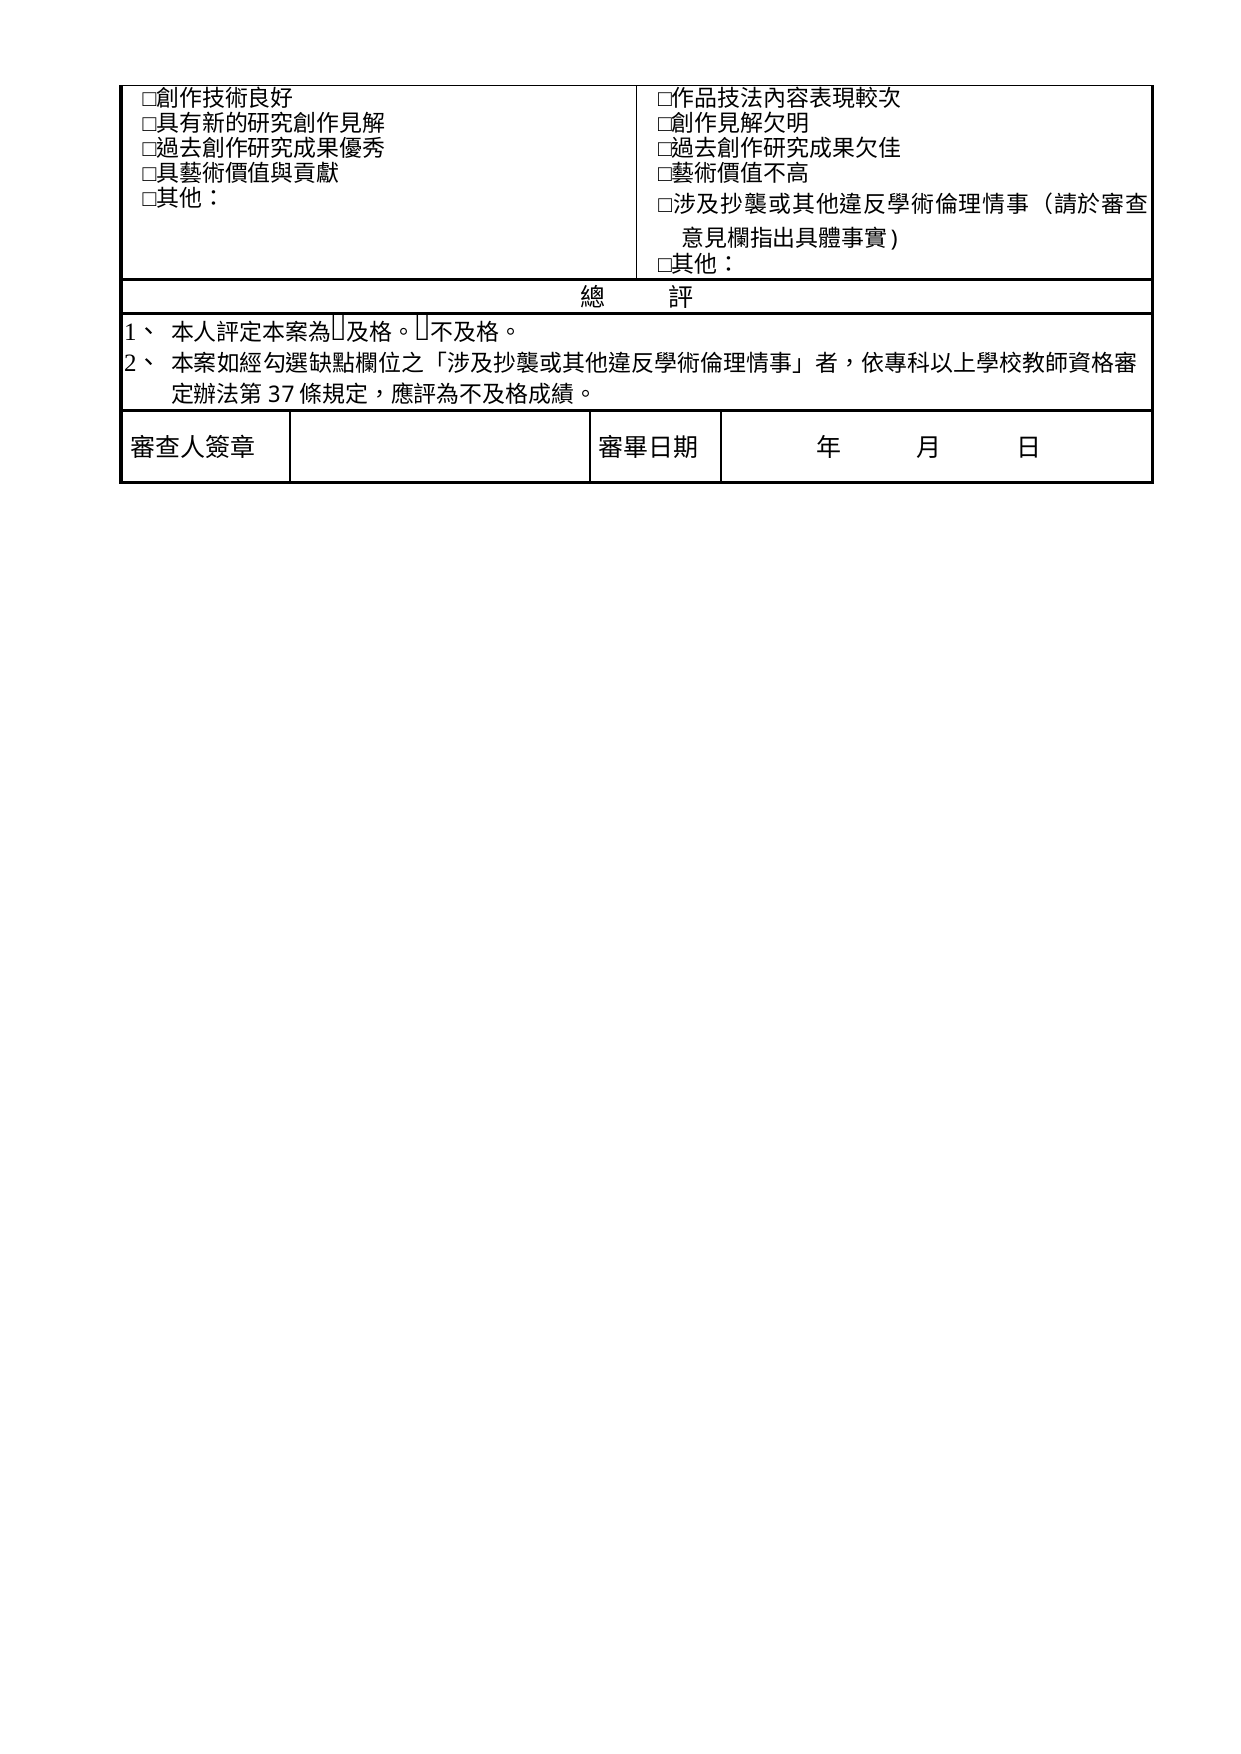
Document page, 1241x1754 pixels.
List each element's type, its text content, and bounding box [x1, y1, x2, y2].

table_cell □作品技法內容表現較次 □創作見解欠明 □過去創作研究成果欠佳 □藝術價值不高 □涉及抄襲或其他違反學術倫理情事（請於審查意見欄指出具體事實) □其他： [637, 86, 1151, 278]
table_cell 年 月 日 [722, 412, 1151, 481]
table_cell 審查人簽章 [123, 412, 289, 481]
table_cell [291, 412, 589, 481]
table_cell 總 評 [123, 281, 1151, 312]
table_cell 審畢日期 [591, 412, 720, 481]
table_cell □創作技術良好 □具有新的研究創作見解 □過去創作研究成果優秀 □具藝術價值與貢獻 □其他： [123, 86, 636, 278]
table_cell 本人評定本案為及格。不及格。 本案如經勾選缺點欄位之「涉及抄襲或其他違反學術倫理情事」者，依專科以上學校教師資格審定辦法第37條規定，應評為不及格成績。 [123, 315, 1151, 409]
